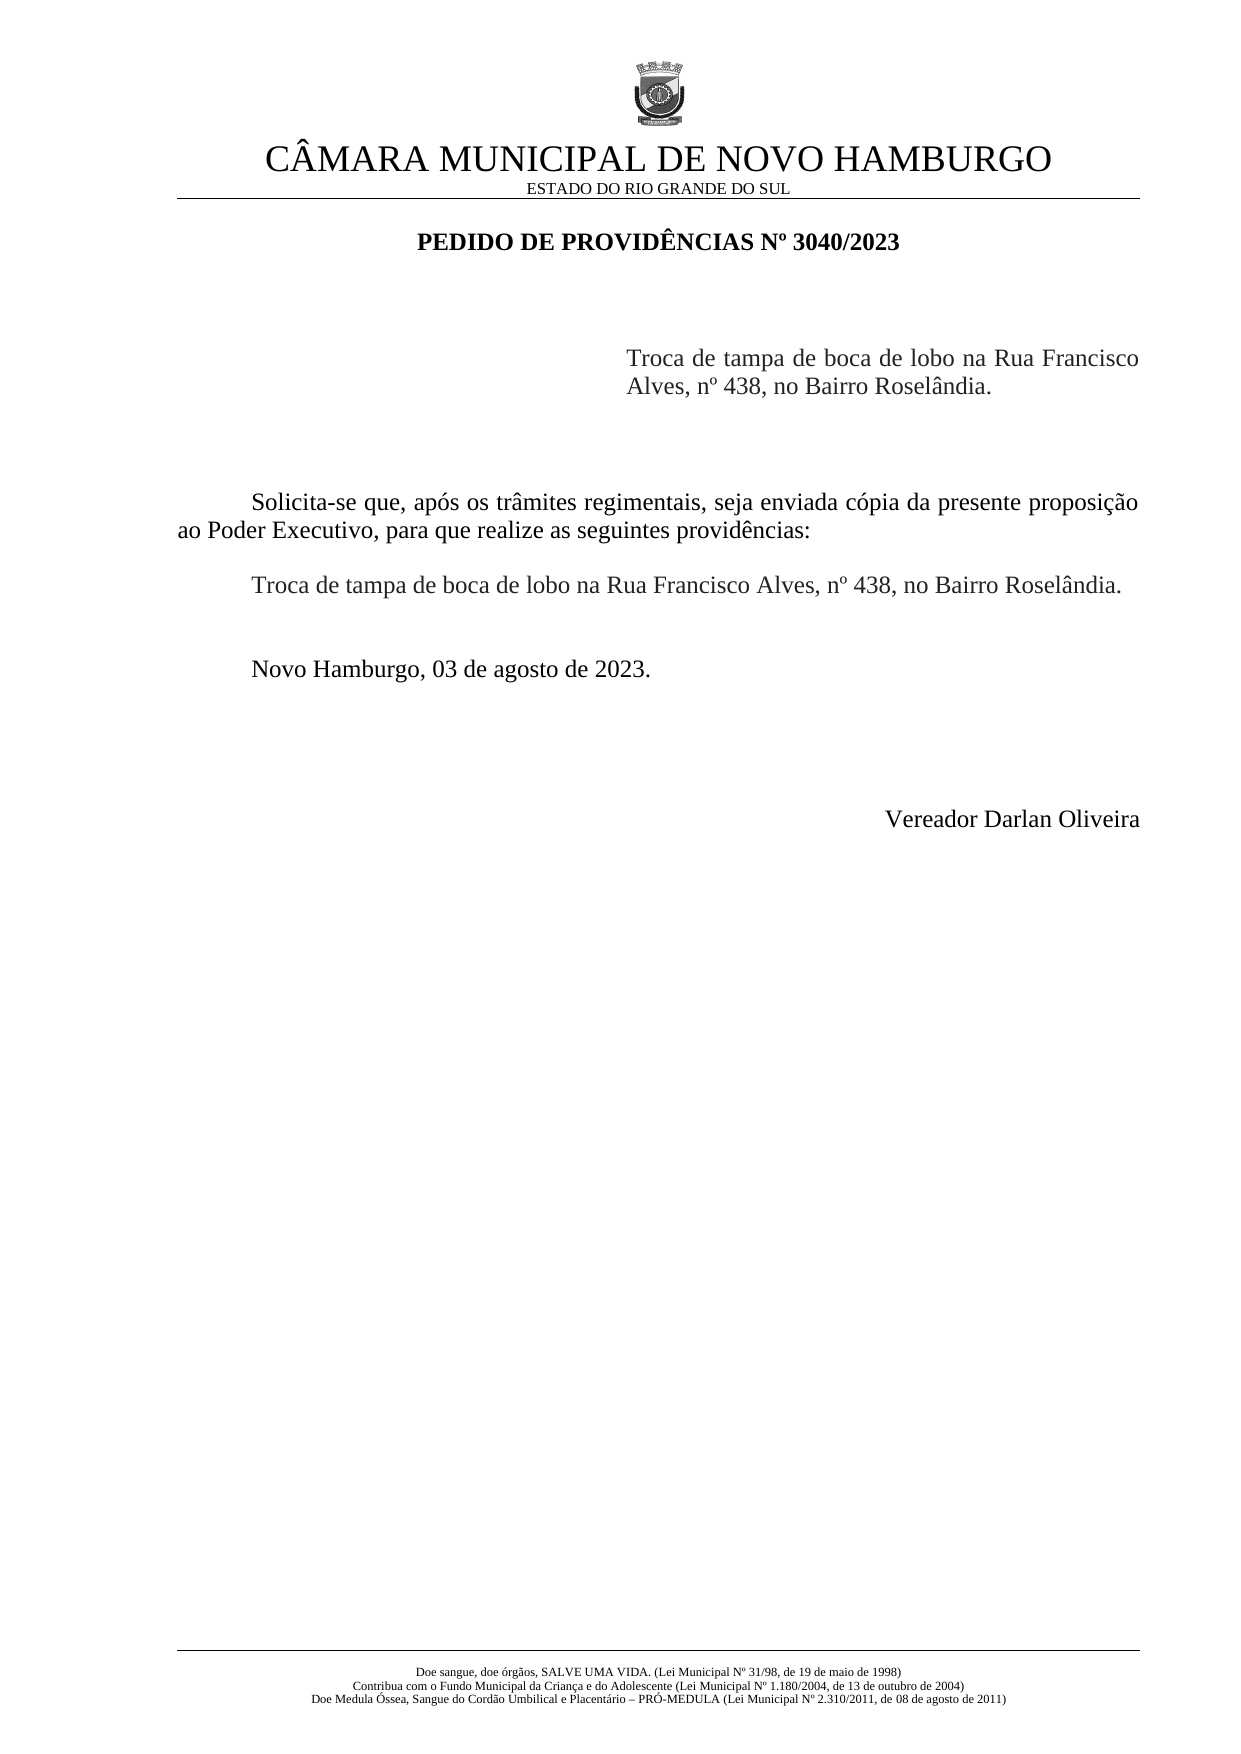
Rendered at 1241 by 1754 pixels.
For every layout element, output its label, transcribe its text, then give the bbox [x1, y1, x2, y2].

text Novo Hamburgo, 03 de agosto de 2023. [177, 655, 1140, 682]
text Troca de tampa de boca de lobo na Rua Francisco Alves, nº 438, no Bairro Roselândia. [626, 344, 1140, 400]
text Vereador Darlan Oliveira [177, 805, 1140, 833]
text Troca de tampa de boca de lobo na Rua Francisco Alves, nº 438, no Bairro Roselândia. [177, 572, 1140, 599]
text Solicita-se que, após os trâmites regimentais, seja enviada cópia da presente proposição ao Poder Executivo, para que realize as seguintes providências: [177, 488, 1140, 544]
text PEDIDO DE PROVIDÊNCIAS Nº 3040/2023 [177, 228, 1140, 256]
